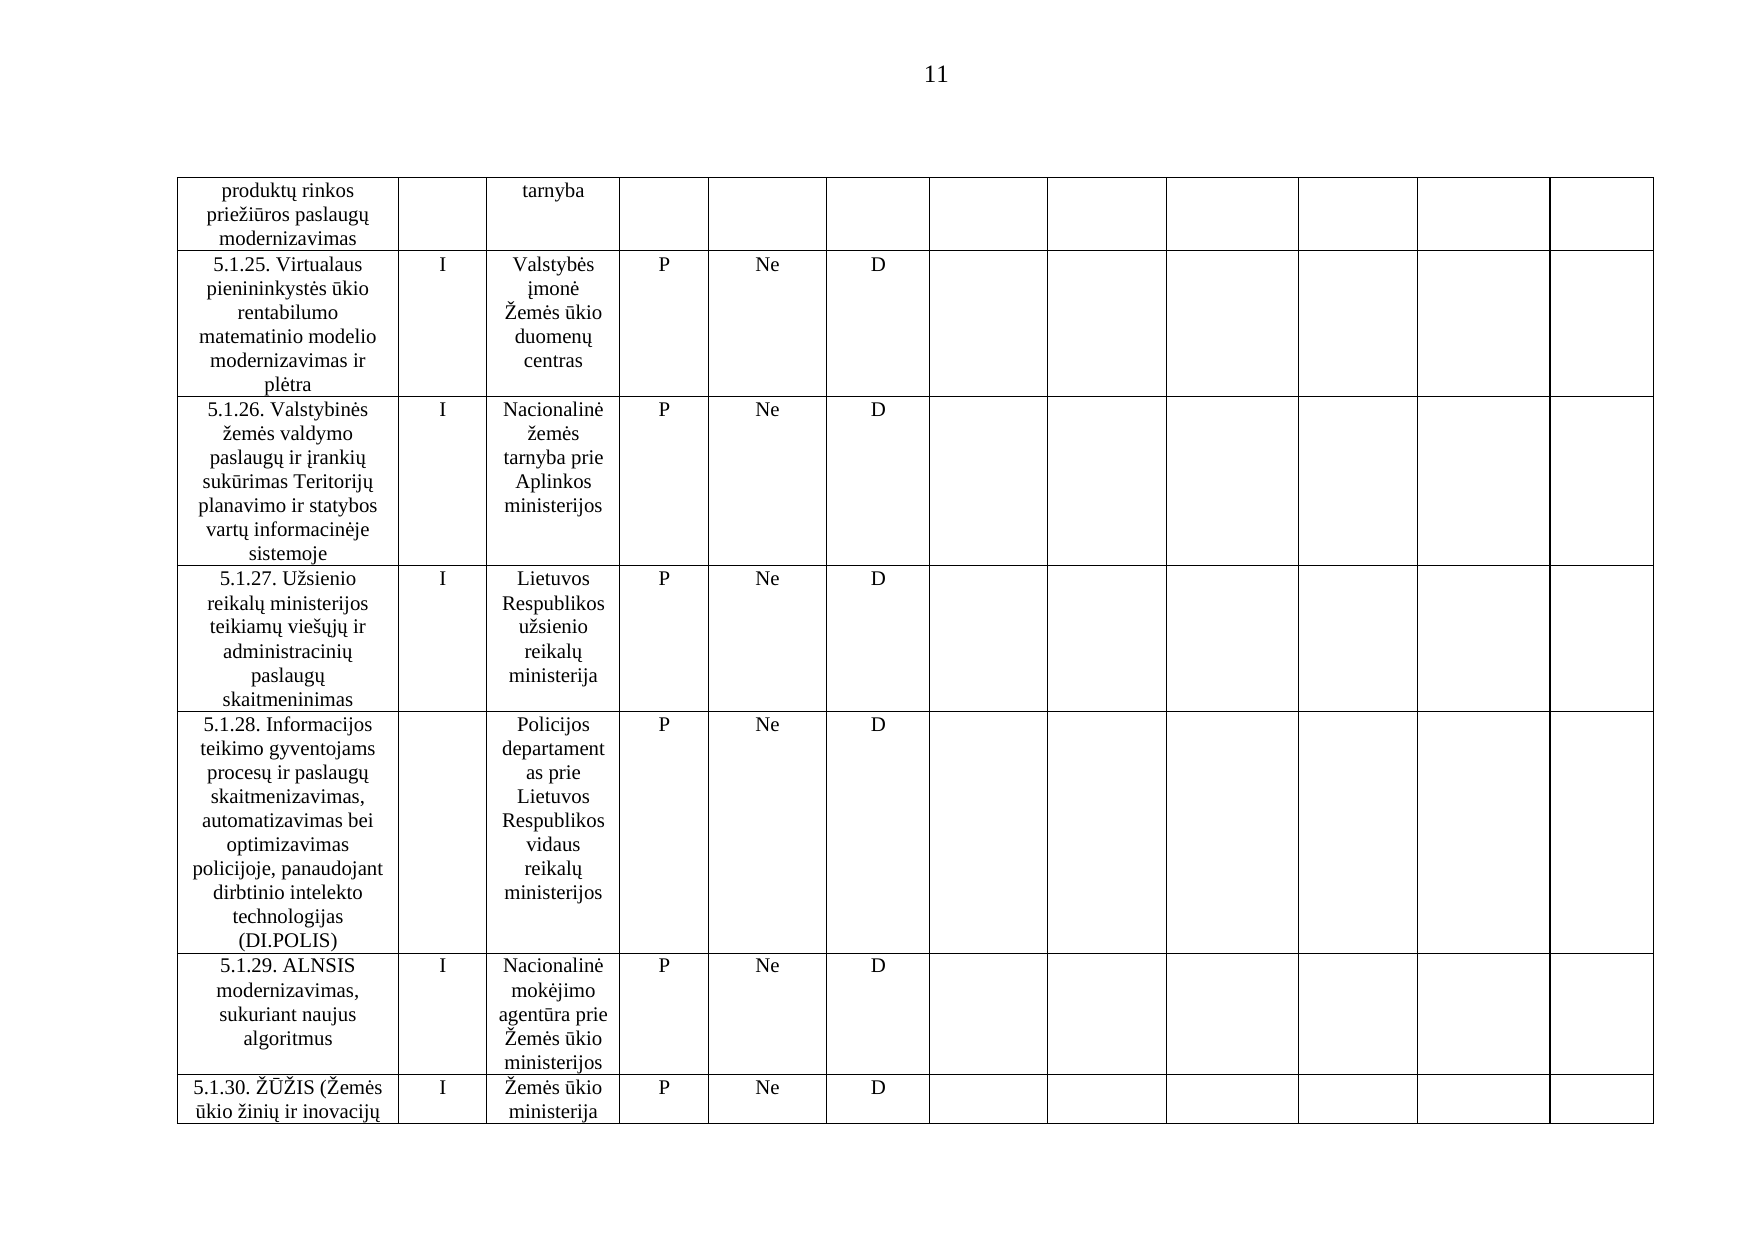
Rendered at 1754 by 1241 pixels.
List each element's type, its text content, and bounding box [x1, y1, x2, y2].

table_cell [1299, 1075, 1417, 1123]
table_cell 5.1.29. ALNSIS modernizavimas, sukuriant naujus algoritmus [178, 954, 398, 1074]
table_cell D [827, 251, 929, 396]
table_cell Ne [709, 954, 826, 1074]
table_cell P [620, 566, 708, 711]
table_cell I [399, 954, 486, 1074]
table_cell [1167, 566, 1298, 711]
table_cell [1418, 954, 1549, 1074]
table_cell [1048, 566, 1166, 711]
table_cell D [827, 397, 929, 565]
table_cell [1299, 566, 1417, 711]
table_cell Lietuvos Respublikos užsienio reikalų ministerija [487, 566, 619, 711]
table_cell [709, 178, 826, 250]
table_cell [1167, 1075, 1298, 1123]
table_cell Ne [709, 251, 826, 396]
table_cell [1551, 251, 1653, 396]
table_cell D [827, 566, 929, 711]
table_cell Ne [709, 1075, 826, 1123]
table_cell I [399, 251, 486, 396]
table_cell [1299, 397, 1417, 565]
table_cell [1418, 178, 1549, 250]
table_cell Ne [709, 397, 826, 565]
table_cell [930, 566, 1047, 711]
table_cell Nacionalinė mokėjimo agentūra prie Žemės ūkio ministerijos [487, 954, 619, 1074]
table_cell [1167, 712, 1298, 952]
table_cell 5.1.27. Užsienio reikalų ministerijos teikiamų viešųjų ir administracinių paslaugų skaitmeninimas [178, 566, 398, 711]
table_cell [930, 397, 1047, 565]
table_cell Žemės ūkio ministerija [487, 1075, 619, 1123]
table_cell [1551, 1075, 1653, 1123]
table_cell 5.1.28. Informacijos teikimo gyventojams procesų ir paslaugų skaitmenizavimas, automatizavimas bei optimizavimas policijoje, panaudojant dirbtinio intelekto technologijas (DI.POLIS) [178, 712, 398, 952]
table_cell [930, 1075, 1047, 1123]
table_cell [1048, 178, 1166, 250]
table_cell Policijos departamentas prie Lietuvos Respublikos vidaus reikalų ministerijos [487, 712, 619, 952]
table_cell P [620, 1075, 708, 1123]
table_cell Valstybės įmonė Žemės ūkio duomenų centras [487, 251, 619, 396]
table_cell produktų rinkos priežiūros paslaugų modernizavimas [178, 178, 398, 250]
table_cell [930, 712, 1047, 952]
table_cell [1167, 178, 1298, 250]
table_cell [827, 178, 929, 250]
table_cell 5.1.30. ŽŪŽIS (Žemės ūkio žinių ir inovacijų [178, 1075, 398, 1123]
table_cell Ne [709, 712, 826, 952]
table_cell [1418, 397, 1549, 565]
table_cell [1167, 397, 1298, 565]
table_cell [1299, 954, 1417, 1074]
table_cell I [399, 397, 486, 565]
table_cell [1299, 712, 1417, 952]
table_cell P [620, 712, 708, 952]
table_cell [1048, 1075, 1166, 1123]
table_cell [1551, 712, 1653, 952]
table_cell tarnyba [487, 178, 619, 250]
table_cell D [827, 1075, 929, 1123]
table_cell 5.1.25. Virtualaus pienininkystės ūkio rentabilumo matematinio modelio modernizavimas ir plėtra [178, 251, 398, 396]
table_cell Ne [709, 566, 826, 711]
table_cell I [399, 1075, 486, 1123]
table_cell [399, 712, 486, 952]
table_cell D [827, 712, 929, 952]
table_cell D [827, 954, 929, 1074]
table_cell [1551, 178, 1653, 250]
table_cell [1418, 1075, 1549, 1123]
table_cell [1418, 566, 1549, 711]
table_cell [930, 954, 1047, 1074]
table_cell Nacionalinė žemės tarnyba prie Aplinkos ministerijos [487, 397, 619, 565]
table_cell [1048, 954, 1166, 1074]
table_cell [1048, 712, 1166, 952]
table_cell [1418, 712, 1549, 952]
table_cell [930, 178, 1047, 250]
table_cell [1299, 178, 1417, 250]
table_cell [1167, 954, 1298, 1074]
table_cell P [620, 954, 708, 1074]
table_cell [1048, 397, 1166, 565]
table_cell [1551, 397, 1653, 565]
table_cell [1167, 251, 1298, 396]
table_cell P [620, 397, 708, 565]
table_cell [930, 251, 1047, 396]
table_cell [1418, 251, 1549, 396]
table_cell [1048, 251, 1166, 396]
table_cell [620, 178, 708, 250]
table_cell [1551, 954, 1653, 1074]
table_cell [399, 178, 486, 250]
table_cell P [620, 251, 708, 396]
table_cell [1551, 566, 1653, 711]
table_cell I [399, 566, 486, 711]
table_cell [1299, 251, 1417, 396]
table_cell 5.1.26. Valstybinės žemės valdymo paslaugų ir įrankių sukūrimas Teritorijų planavimo ir statybos vartų informacinėje sistemoje [178, 397, 398, 565]
